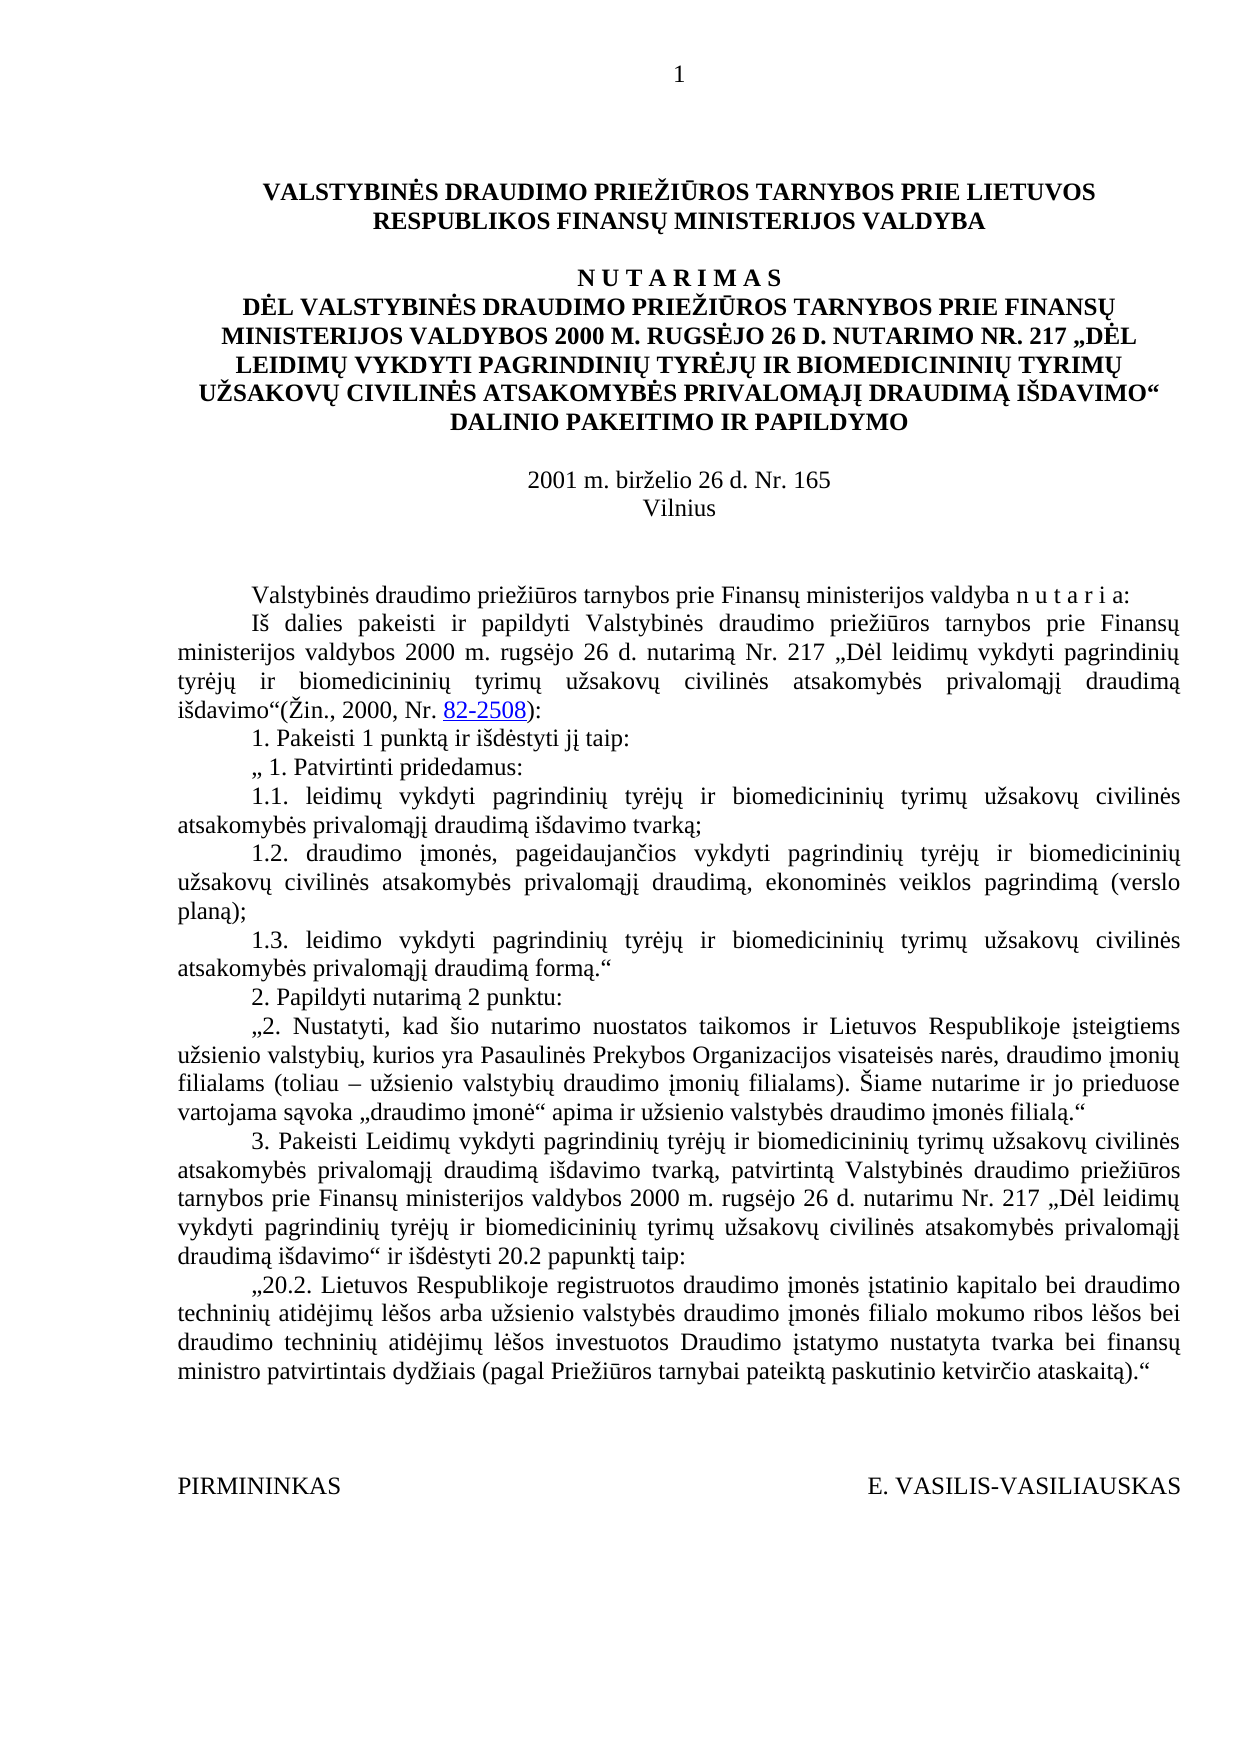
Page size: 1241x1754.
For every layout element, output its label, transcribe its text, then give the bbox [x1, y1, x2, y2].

text 1.3. leidimo vykdyti pagrindinių tyrėjų ir biomedicininių tyrimų užsakovų civilinės atsakomybės privalomąjį draudimą formą.“ [177, 925, 1181, 982]
text 2. Papildyti nutarimą 2 punktu: [177, 982, 1181, 1011]
text 3. Pakeisti Leidimų vykdyti pagrindinių tyrėjų ir biomedicininių tyrimų užsakovų civilinės atsakomybės privalomąjį draudimą išdavimo tvarką, patvirtintą Valstybinės draudimo priežiūros tarnybos prie Finansų ministerijos valdybos 2000 m. rugsėjo 26 d. nutarimu Nr. 217 „Dėl leidimų vykdyti pagrindinių tyrėjų ir biomedicininių tyrimų užsakovų civilinės atsakomybės privalomąjį draudimą išdavimo“ ir išdėstyti 20.2 papunktį taip: [177, 1126, 1181, 1270]
text 1.2. draudimo įmonės, pageidaujančios vykdyti pagrindinių tyrėjų ir biomedicininių užsakovų civilinės atsakomybės privalomąjį draudimą, ekonominės veiklos pagrindimą (verslo planą); [177, 838, 1181, 925]
text „2. Nustatyti, kad šio nutarimo nuostatos taikomos ir Lietuvos Respublikoje įsteigtiems užsienio valstybių, kurios yra Pasaulinės Prekybos Organizacijos visateisės narės, draudimo įmonių filialams (toliau – užsienio valstybių draudimo įmonių filialams). Šiame nutarime ir jo prieduose vartojama sąvoka „draudimo įmonė“ apima ir užsienio valstybės draudimo įmonės filialą.“ [177, 1011, 1181, 1126]
text VALSTYBINĖS DRAUDIMO PRIEŽIŪROS TARNYBOS PRIE LIETUVOS RESPUBLIKOS FINANSŲ MINISTERIJOS VALDYBA [177, 177, 1181, 235]
text 1. Pakeisti 1 punktą ir išdėstyti jį taip: [177, 723, 1181, 752]
text N U T A R I M A S [177, 263, 1181, 292]
text „20.2. Lietuvos Respublikoje registruotos draudimo įmonės įstatinio kapitalo bei draudimo techninių atidėjimų lėšos arba užsienio valstybės draudimo įmonės filialo mokumo ribos lėšos bei draudimo techninių atidėjimų lėšos investuotos Draudimo įstatymo nustatyta tvarka bei finansų ministro patvirtintais dydžiais (pagal Priežiūros tarnybai pateiktą paskutinio ketvirčio ataskaitą).“ [177, 1270, 1181, 1385]
text 2001 m. birželio 26 d. Nr. 165 [177, 465, 1181, 493]
text 1.1. leidimų vykdyti pagrindinių tyrėjų ir biomedicininių tyrimų užsakovų civilinės atsakomybės privalomąjį draudimą išdavimo tvarką; [177, 781, 1181, 838]
text Valstybinės draudimo priežiūros tarnybos prie Finansų ministerijos valdyba nutaria: [177, 580, 1181, 608]
text PIRMININKAS E. VASILIS-VASILIAUSKAS [177, 1471, 1181, 1500]
text Vilnius [177, 493, 1181, 522]
text Iš dalies pakeisti ir papildyti Valstybinės draudimo priežiūros tarnybos prie Finansų ministerijos valdybos 2000 m. rugsėjo 26 d. nutarimą Nr. 217 „Dėl leidimų vykdyti pagrindinių tyrėjų ir biomedicininių tyrimų užsakovų civilinės atsakomybės privalomąjį draudimą išdavimo“(Žin., 2000, Nr. 82-2508): [177, 608, 1181, 723]
text „ 1. Patvirtinti pridedamus: [177, 752, 1181, 781]
text DĖL VALSTYBINĖS DRAUDIMO PRIEŽIŪROS TARNYBOS PRIE FINANSŲ MINISTERIJOS VALDYBOS 2000 M. RUGSĖJO 26 D. NUTARIMO NR. 217 „DĖL LEIDIMŲ VYKDYTI PAGRINDINIŲ TYRĖJŲ IR BIOMEDICININIŲ TYRIMŲ UŽSAKOVŲ CIVILINĖS ATSAKOMYBĖS PRIVALOMĄJĮ DRAUDIMĄ IŠDAVIMO“ DALINIO PAKEITIMO IR PAPILDYMO [177, 292, 1181, 436]
